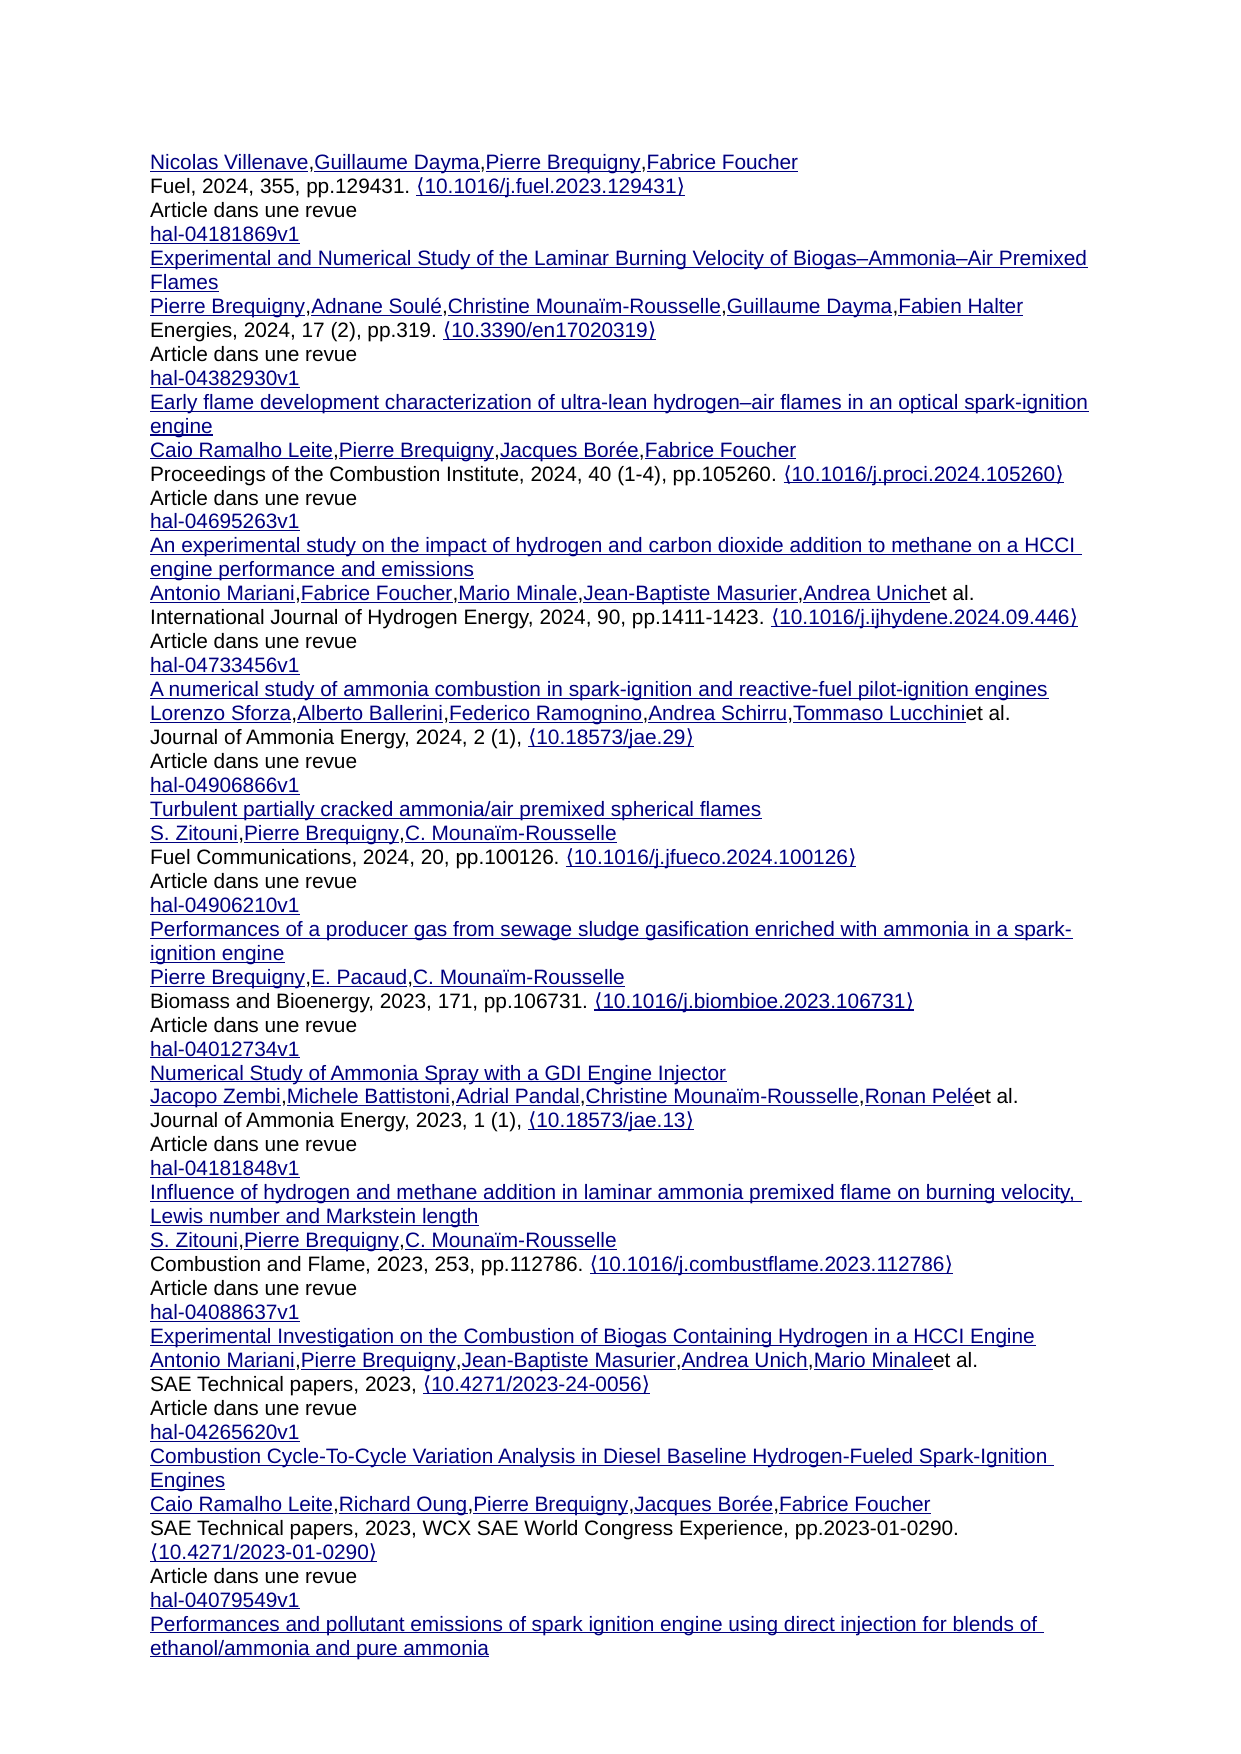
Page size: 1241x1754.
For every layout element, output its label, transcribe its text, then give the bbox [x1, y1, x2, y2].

table_cell A numerical study of ammonia combustion in spark-ignition and reactive-fuel pilot-ignition engines Lorenzo Sforza,Alberto Ballerini,Federico Ramognino,Andrea Schirru,Tommaso Lucchiniet al. Journal of Ammonia Energy, 2024, 2 (1), ⟨10.18573/jae.29⟩ Article dans une revue hal-04906866v1 [150, 677, 1090, 797]
table_cell Performances of a producer gas from sewage sludge gasification enriched with ammonia in a spark-ignition engine Pierre Brequigny,E. Pacaud,C. Mounaïm-Rousselle Biomass and Bioenergy, 2023, 171, pp.106731. ⟨10.1016/j.biombioe.2023.106731⟩ Article dans une revue hal-04012734v1 [150, 917, 1090, 1060]
table_cell Performances and pollutant emissions of spark ignition engine using direct injection for blends of ethanol/ammonia and pure ammonia [150, 1611, 1090, 1659]
table_cell Influence of hydrogen and methane addition in laminar ammonia premixed flame on burning velocity, Lewis number and Markstein length S. Zitouni,Pierre Brequigny,C. Mounaїm-Rousselle Combustion and Flame, 2023, 253, pp.112786. ⟨10.1016/j.combustflame.2023.112786⟩ Article dans une revue hal-04088637v1 [150, 1180, 1090, 1324]
table_cell Experimental and Numerical Study of the Laminar Burning Velocity of Biogas–Ammonia–Air Premixed Flames Pierre Brequigny,Adnane Soulé,Christine Mounaïm-Rousselle,Guillaume Dayma,Fabien Halter Energies, 2024, 17 (2), pp.319. ⟨10.3390/en17020319⟩ Article dans une revue hal-04382930v1 [150, 246, 1090, 389]
table_cell Combustion Cycle-To-Cycle Variation Analysis in Diesel Baseline Hydrogen-Fueled Spark-Ignition Engines Caio Ramalho Leite,Richard Oung,Pierre Brequigny,Jacques Borée,Fabrice Foucher SAE Technical papers, 2023, WCX SAE World Congress Experience, pp.2023-01-0290. ⟨10.4271/2023-01-0290⟩ Article dans une revue hal-04079549v1 [150, 1444, 1090, 1611]
table_cell Turbulent partially cracked ammonia/air premixed spherical flames S. Zitouni,Pierre Brequigny,C. Mounaïm-Rousselle Fuel Communications, 2024, 20, pp.100126. ⟨10.1016/j.jfueco.2024.100126⟩ Article dans une revue hal-04906210v1 [150, 797, 1090, 917]
table_cell An experimental study on the impact of hydrogen and carbon dioxide addition to methane on a HCCI engine performance and emissions Antonio Mariani,Fabrice Foucher,Mario Minale,Jean-Baptiste Masurier,Andrea Unichet al. International Journal of Hydrogen Energy, 2024, 90, pp.1411-1423. ⟨10.1016/j.ijhydene.2024.09.446⟩ Article dans une revue hal-04733456v1 [150, 533, 1090, 677]
table_cell Experimental Investigation on the Combustion of Biogas Containing Hydrogen in a HCCI Engine Antonio Mariani,Pierre Brequigny,Jean-Baptiste Masurier,Andrea Unich,Mario Minaleet al. SAE Technical papers, 2023, ⟨10.4271/2023-24-0056⟩ Article dans une revue hal-04265620v1 [150, 1324, 1090, 1444]
table_cell Early flame development characterization of ultra-lean hydrogen–air flames in an optical spark-ignition engine Caio Ramalho Leite,Pierre Brequigny,Jacques Borée,Fabrice Foucher Proceedings of the Combustion Institute, 2024, 40 (1-4), pp.105260. ⟨10.1016/j.proci.2024.105260⟩ Article dans une revue hal-04695263v1 [150, 390, 1090, 533]
table_cell Nicolas Villenave,Guillaume Dayma,Pierre Brequigny,Fabrice Foucher Fuel, 2024, 355, pp.129431. ⟨10.1016/j.fuel.2023.129431⟩ Article dans une revue hal-04181869v1 [150, 150, 1090, 246]
table_cell Numerical Study of Ammonia Spray with a GDI Engine Injector Jacopo Zembi,Michele Battistoni,Adrial Pandal,Christine Mounaïm-Rousselle,Ronan Peléet al. Journal of Ammonia Energy, 2023, 1 (1), ⟨10.18573/jae.13⟩ Article dans une revue hal-04181848v1 [150, 1060, 1090, 1180]
